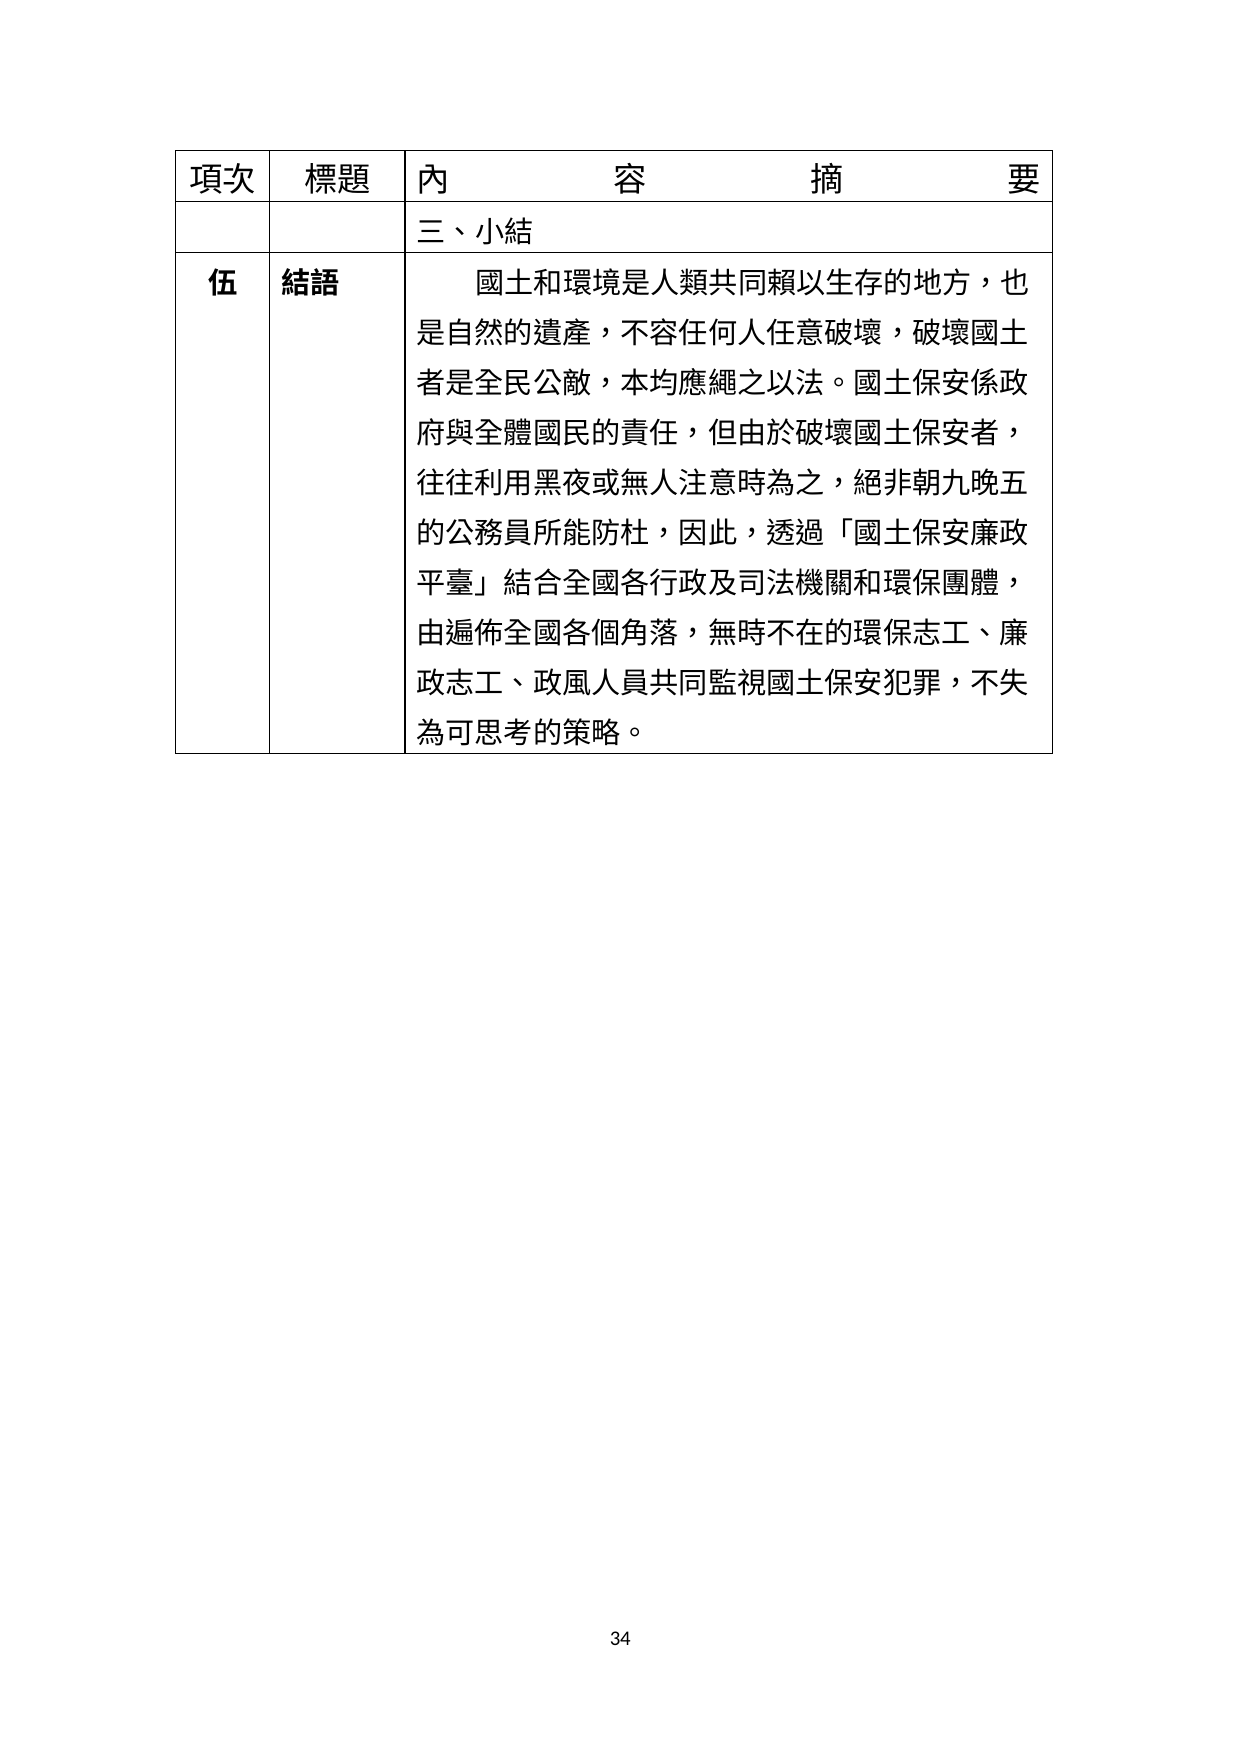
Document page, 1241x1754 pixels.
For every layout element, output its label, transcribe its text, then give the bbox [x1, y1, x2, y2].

table_cell 國土和環境是人類共同賴以生存的地方，也是自然的遺產，不容任何人任意破壞，破壞國土者是全民公敵，本均應繩之以法。國土保安係政府與全體國民的責任，但由於破壞國土保安者，往往利用黑夜或無人注意時為之，絕非朝九晚五的公務員所能防杜，因此，透過「國土保安廉政平臺」結合全國各行政及司法機關和環保團體，由遍佈全國各個角落，無時不在的環保志工、廉政志工、政風人員共同監視國土保安犯罪，不失為可思考的策略。 [406, 253, 1052, 753]
table_cell 法務部廉政署既在各縣市設有廉政平臺，且以廣蒐民情等為主要目的，破壞國土或環保之行為，事實上包含一般民眾或廠商之犯罪，及公務員行政責任及刑事貪瀆犯罪等兩個面向。因此，不妨從原有的廉政平臺延伸出國土保安措施： 運用設在各地檢署之廉政平臺 國土保安廉政平臺之運作 宣導 結合相關機關 結合相關團體 通報體系及處理、調查方式 「國土保安廉政平臺」之聯繫會報 發布新聞 小結 [406, 202, 1052, 252]
table_cell 結語 [270, 253, 404, 753]
table_cell [270, 202, 404, 252]
table_header 項次 [176, 151, 269, 201]
table_header 標題 [270, 151, 404, 201]
table_header 內容摘要 [406, 151, 1052, 201]
table_cell 伍 [176, 253, 269, 753]
table_cell [176, 202, 269, 252]
